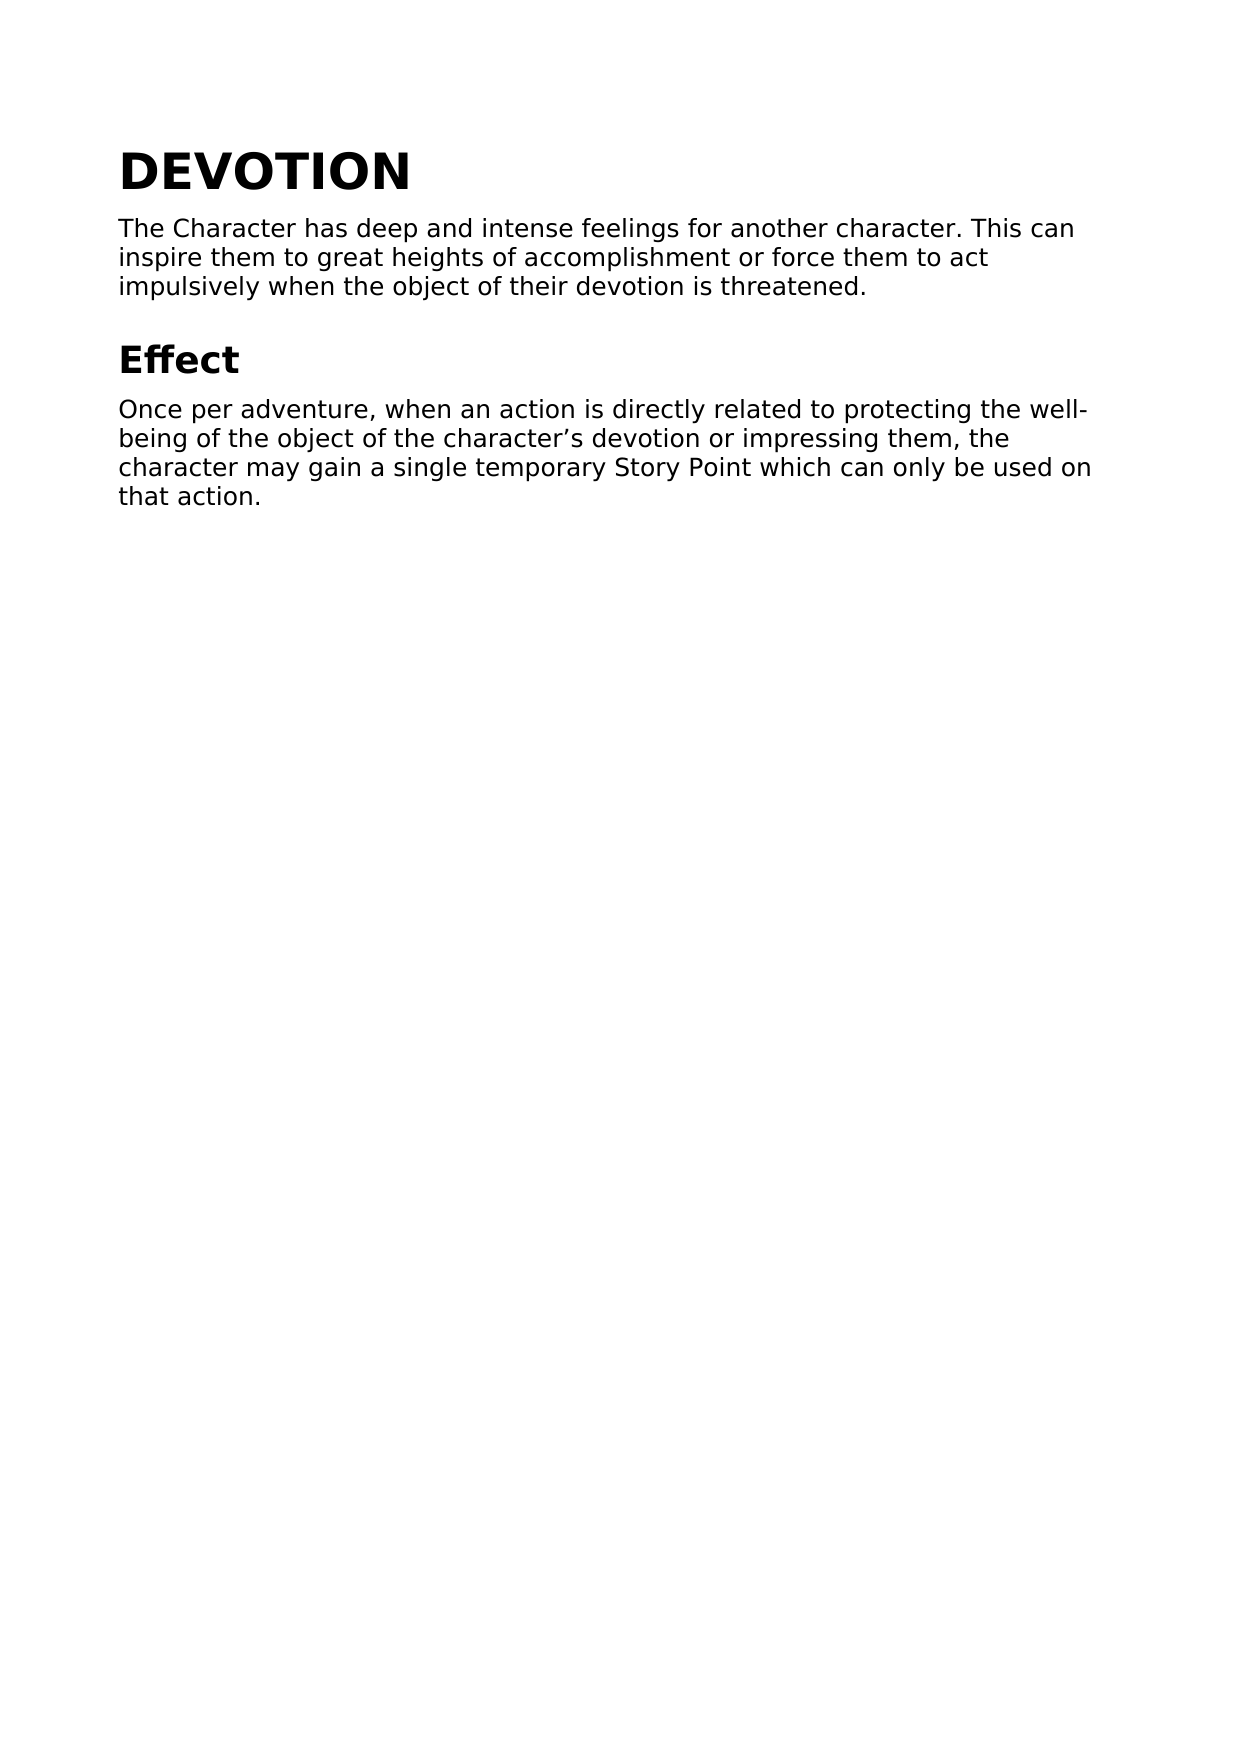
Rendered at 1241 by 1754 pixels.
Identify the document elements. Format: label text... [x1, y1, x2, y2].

text Once per adventure, when an action is directly related to protecting the well-being of the object of the character’s devotion or impressing them, the character may gain a single temporary Story Point which can only be used on that action. [118, 395, 1122, 512]
text The Character has deep and intense feelings for another character. This can inspire them to great heights of accomplishment or force them to act impulsively when the object of their devotion is threatened. [118, 214, 1122, 301]
subtitle DEVOTION [118, 143, 1122, 201]
subtitle Effect [118, 339, 1122, 382]
